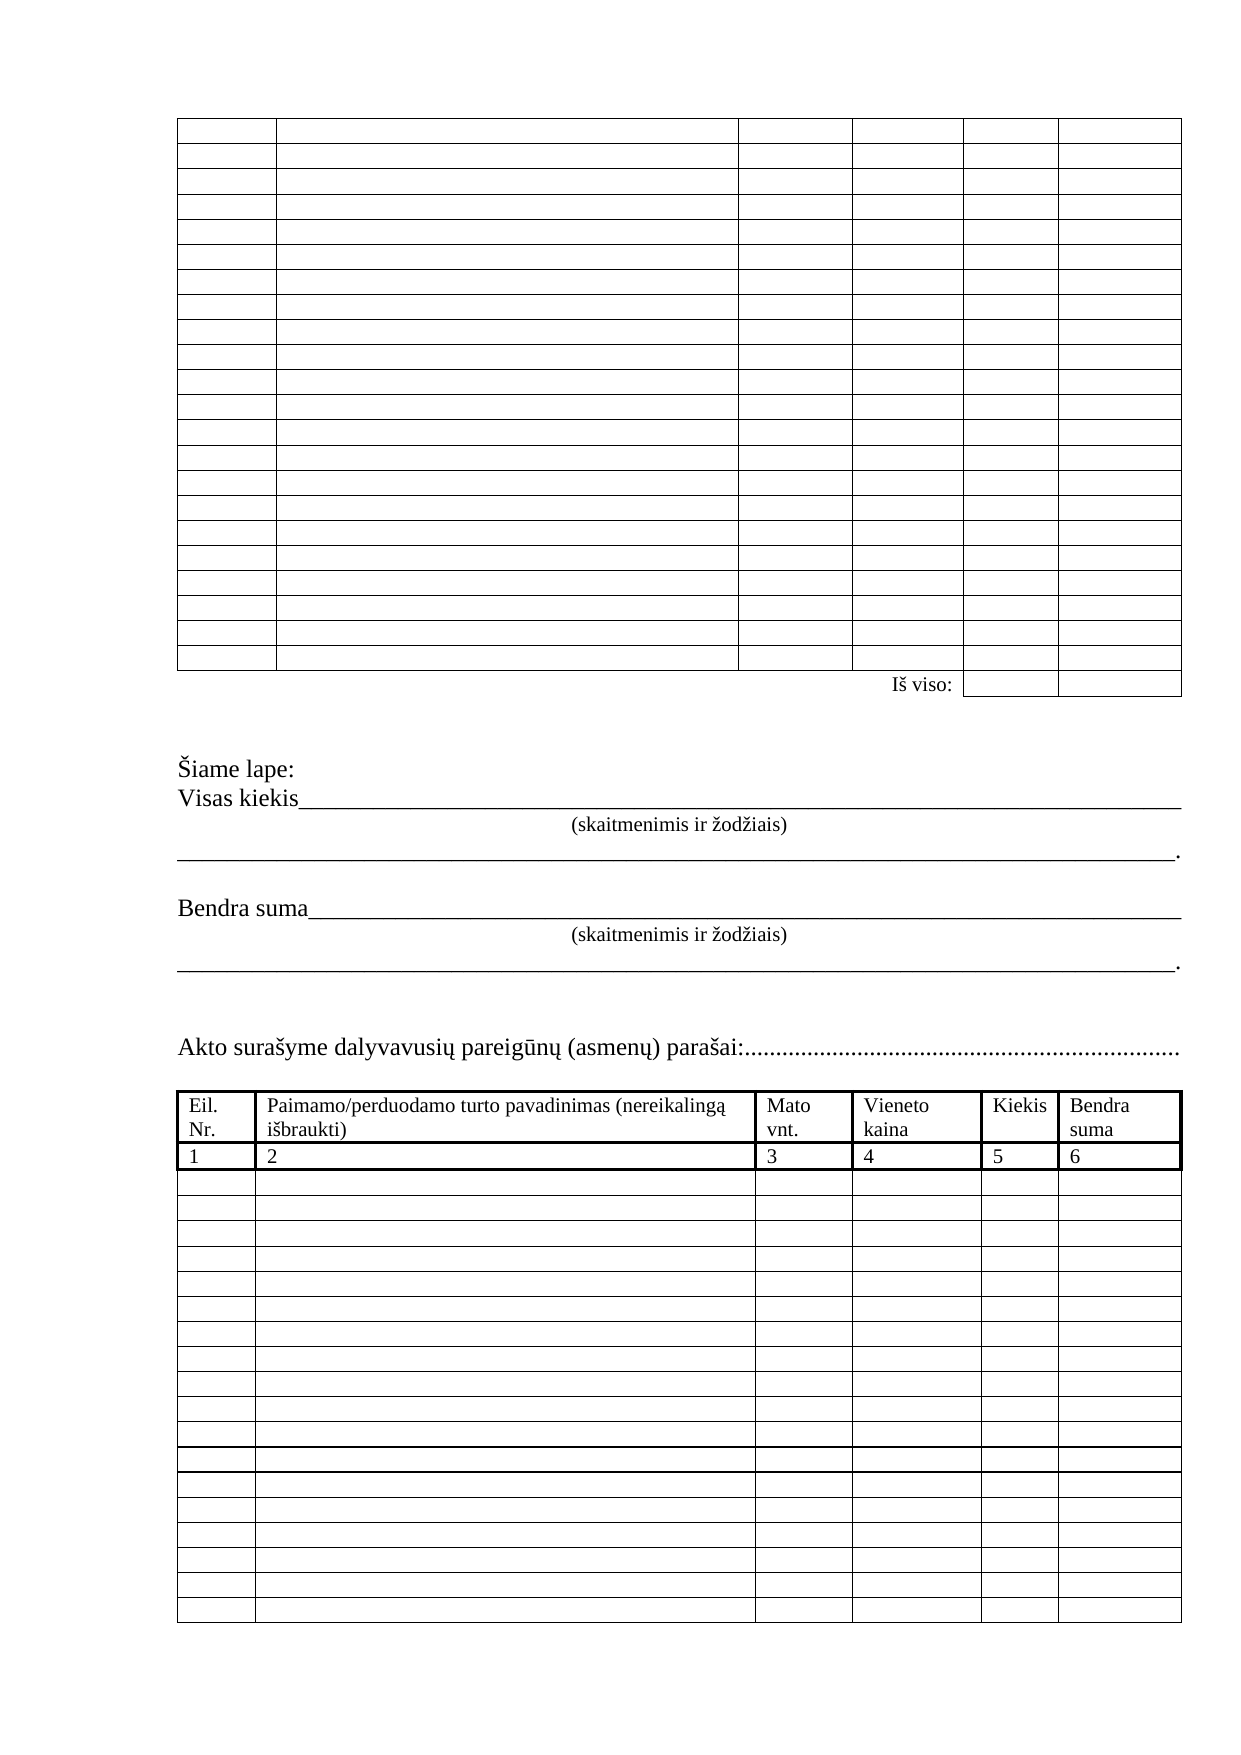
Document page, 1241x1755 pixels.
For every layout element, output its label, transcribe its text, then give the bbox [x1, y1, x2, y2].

table_cell [1059, 1247, 1181, 1271]
table_cell [853, 420, 963, 444]
table_cell [853, 245, 963, 269]
table_cell [178, 471, 276, 495]
table_cell [277, 144, 738, 168]
table_cell [178, 1573, 255, 1597]
table_cell [756, 1498, 852, 1522]
table_cell [739, 546, 852, 570]
table_cell [178, 571, 276, 595]
table_cell [853, 1171, 981, 1195]
table_cell [982, 1196, 1058, 1220]
table_cell [739, 420, 852, 444]
table_cell [756, 1171, 852, 1195]
table_cell [964, 596, 1058, 620]
table_cell [178, 1247, 255, 1271]
table_cell [1059, 1448, 1181, 1471]
table_cell [1059, 245, 1181, 269]
table_cell [256, 1221, 755, 1246]
table_cell [982, 1221, 1058, 1246]
table_cell [756, 1598, 852, 1622]
table_cell [256, 1598, 755, 1622]
table_cell [1059, 471, 1181, 495]
table_cell [982, 1272, 1058, 1296]
table_cell [256, 1297, 755, 1321]
table_cell [964, 621, 1058, 645]
table_cell [964, 471, 1058, 495]
table_cell [853, 195, 963, 218]
table_cell [178, 144, 276, 168]
table_cell [277, 220, 738, 244]
table_cell [756, 1196, 852, 1220]
table_cell [756, 1473, 852, 1497]
table_cell [853, 1473, 981, 1497]
table_cell [853, 521, 963, 545]
table_cell [964, 571, 1058, 595]
table_cell [178, 1473, 255, 1497]
table_cell [178, 621, 276, 645]
table_cell [1059, 1347, 1181, 1371]
table_cell [277, 420, 738, 444]
table_cell [853, 1272, 981, 1296]
table_header Kiekis [983, 1093, 1057, 1141]
table_cell [982, 1573, 1058, 1597]
table_cell [256, 1523, 755, 1547]
table_cell [982, 1422, 1058, 1446]
table_cell [756, 1347, 852, 1371]
table_cell [739, 245, 852, 269]
table_cell [982, 1473, 1058, 1497]
table_cell [853, 546, 963, 570]
table_cell [853, 1573, 981, 1597]
table_cell [739, 496, 852, 520]
table_cell [1059, 395, 1181, 419]
table_header Bendra suma [1060, 1093, 1179, 1141]
table_cell [853, 621, 963, 645]
table_cell [277, 245, 738, 269]
table_cell [1059, 169, 1181, 193]
table_cell [277, 320, 738, 344]
table_cell [964, 420, 1058, 444]
table_cell [178, 1322, 255, 1346]
table_cell [178, 1397, 255, 1421]
table_cell [1059, 119, 1181, 143]
table_cell [1059, 546, 1181, 570]
table_cell [964, 546, 1058, 570]
table_cell [982, 1548, 1058, 1572]
table_cell [739, 345, 852, 369]
table_cell [853, 1598, 981, 1622]
table_cell [1059, 220, 1181, 244]
table_cell [964, 320, 1058, 344]
table_cell [853, 1196, 981, 1220]
table_cell [853, 220, 963, 244]
table_cell [1059, 270, 1181, 294]
table_cell [964, 270, 1058, 294]
table_cell [853, 1372, 981, 1396]
table_cell [756, 1221, 852, 1246]
table_cell [178, 1422, 255, 1446]
table_cell [982, 1498, 1058, 1522]
table_cell [964, 446, 1058, 469]
table_cell [964, 345, 1058, 369]
text Visas kiekis [177, 783, 1181, 812]
table_cell [1059, 1473, 1181, 1497]
table_cell [982, 1322, 1058, 1346]
table_cell [277, 119, 738, 143]
table_cell [178, 320, 276, 344]
text (skaitmenimis ir žodžiais) [177, 922, 1181, 946]
table_cell [853, 1548, 981, 1572]
table_cell [964, 245, 1058, 269]
table_cell [1059, 1598, 1181, 1622]
table_cell [256, 1272, 755, 1296]
table_cell [256, 1473, 755, 1497]
table_cell [853, 169, 963, 193]
table_cell [964, 395, 1058, 419]
table_cell [256, 1347, 755, 1371]
table_cell [853, 270, 963, 294]
table_cell [1059, 1196, 1181, 1220]
table_cell [256, 1448, 755, 1471]
table_cell [1059, 320, 1181, 344]
table_cell [277, 345, 738, 369]
table_cell [964, 496, 1058, 520]
table_cell [853, 395, 963, 419]
table_cell [1059, 521, 1181, 545]
text Šiame lape: [177, 754, 1181, 783]
table_cell [964, 169, 1058, 193]
table_header Vieneto kaina [854, 1093, 980, 1141]
table_cell [277, 621, 738, 645]
table_cell [1059, 420, 1181, 444]
table_cell [739, 395, 852, 419]
table_cell [739, 295, 852, 319]
table_cell [178, 446, 276, 469]
table_cell [739, 646, 852, 670]
table_cell [756, 1523, 852, 1547]
table_cell [1059, 571, 1181, 595]
table_cell [1059, 144, 1181, 168]
table_cell [178, 1498, 255, 1522]
table_cell [739, 320, 852, 344]
table_cell [1059, 345, 1181, 369]
table_cell [178, 420, 276, 444]
table_cell [178, 270, 276, 294]
table_cell [1059, 370, 1181, 394]
text . [177, 946, 1181, 975]
table_cell [756, 1247, 852, 1271]
table_cell [756, 1322, 852, 1346]
table_cell 3 [757, 1144, 851, 1168]
table_cell [853, 1523, 981, 1547]
table_cell [853, 446, 963, 469]
text (skaitmenimis ir žodžiais) [177, 812, 1181, 836]
table_cell [178, 1196, 255, 1220]
table_cell [853, 1297, 981, 1321]
table_cell [853, 1347, 981, 1371]
table_cell [277, 295, 738, 319]
table_cell [756, 1372, 852, 1396]
table_cell [739, 596, 852, 620]
table_cell [853, 295, 963, 319]
table_cell [982, 1397, 1058, 1421]
table_cell [277, 571, 738, 595]
table_cell [277, 546, 738, 570]
table_cell [739, 119, 852, 143]
table_cell [756, 1297, 852, 1321]
table_cell [853, 1397, 981, 1421]
table_cell [178, 521, 276, 545]
table_cell [1059, 646, 1181, 670]
table_cell [853, 320, 963, 344]
table_cell [739, 621, 852, 645]
table_cell [256, 1422, 755, 1446]
table_cell [982, 1247, 1058, 1271]
table_cell Iš viso: [177, 671, 963, 696]
table_cell [178, 646, 276, 670]
table_cell [1059, 1523, 1181, 1547]
table_cell [256, 1322, 755, 1346]
table_cell [1059, 1372, 1181, 1396]
table_cell [277, 646, 738, 670]
table_cell [178, 245, 276, 269]
table_cell [739, 571, 852, 595]
table_cell [1059, 1573, 1181, 1597]
table_cell [277, 395, 738, 419]
table_cell [853, 1422, 981, 1446]
table_cell [982, 1171, 1058, 1195]
table_cell [178, 1171, 255, 1195]
table_cell [964, 370, 1058, 394]
table_cell 1 [179, 1144, 254, 1168]
table_cell [256, 1196, 755, 1220]
table_cell [853, 596, 963, 620]
table_cell [853, 1221, 981, 1246]
table_cell [964, 220, 1058, 244]
table_cell [964, 195, 1058, 218]
table_cell [853, 1498, 981, 1522]
table_cell [178, 370, 276, 394]
table_cell [964, 119, 1058, 143]
table_cell [853, 144, 963, 168]
table_cell [178, 195, 276, 218]
table_cell 4 [854, 1144, 980, 1168]
table_cell [756, 1448, 852, 1471]
table_cell [964, 671, 1058, 696]
table_cell [256, 1397, 755, 1421]
table_cell [178, 1272, 255, 1296]
table_cell [277, 596, 738, 620]
table_cell [178, 496, 276, 520]
text Akto surašyme dalyvavusių pareigūnų (asmenų) parašai: [177, 1032, 1181, 1061]
table_cell [1059, 295, 1181, 319]
table_cell [178, 119, 276, 143]
table_cell 6 [1060, 1144, 1179, 1168]
table_cell [853, 1247, 981, 1271]
table_cell [256, 1171, 755, 1195]
table_cell 5 [983, 1144, 1057, 1168]
table_cell [853, 646, 963, 670]
table_cell [277, 521, 738, 545]
table_cell [756, 1272, 852, 1296]
table_cell [277, 370, 738, 394]
table_cell [739, 195, 852, 218]
table_cell [178, 220, 276, 244]
table_cell [178, 1221, 255, 1246]
table_cell [756, 1573, 852, 1597]
table_cell [739, 370, 852, 394]
table_cell [178, 596, 276, 620]
table_cell [982, 1347, 1058, 1371]
table_cell [982, 1523, 1058, 1547]
table_cell [982, 1448, 1058, 1471]
table_cell [982, 1372, 1058, 1396]
table_cell [178, 169, 276, 193]
table_cell [739, 446, 852, 469]
table_cell [277, 195, 738, 218]
table_cell [756, 1422, 852, 1446]
table_cell [277, 169, 738, 193]
table_cell [178, 1523, 255, 1547]
table_cell [739, 169, 852, 193]
table_cell [853, 1322, 981, 1346]
table_header Paimamo/perduodamo turto pavadinimas (nereikalingą išbraukti) [257, 1093, 754, 1141]
table_cell [178, 1548, 255, 1572]
table_cell [277, 471, 738, 495]
table_cell [853, 496, 963, 520]
table_cell [256, 1573, 755, 1597]
table_cell [853, 471, 963, 495]
table_cell [739, 471, 852, 495]
table_cell [1059, 1297, 1181, 1321]
table_cell [1059, 621, 1181, 645]
table_cell [277, 446, 738, 469]
table_cell [853, 370, 963, 394]
table_cell [1059, 195, 1181, 218]
table_cell [256, 1548, 755, 1572]
table_cell [853, 1448, 981, 1471]
text . [177, 836, 1181, 864]
table_cell [178, 1297, 255, 1321]
table_cell [1059, 1397, 1181, 1421]
table_cell [853, 571, 963, 595]
table_cell [178, 1448, 255, 1471]
table_cell [756, 1397, 852, 1421]
table_cell [1059, 496, 1181, 520]
table_cell [1059, 446, 1181, 469]
text Bendra suma [177, 893, 1181, 922]
table_cell [1059, 1272, 1181, 1296]
table_cell [256, 1498, 755, 1522]
table_cell [756, 1548, 852, 1572]
table_cell [256, 1247, 755, 1271]
table_header Eil. Nr. [179, 1093, 254, 1141]
table_cell [178, 1347, 255, 1371]
table_cell [1059, 596, 1181, 620]
table_cell [277, 270, 738, 294]
table_cell [1059, 1171, 1181, 1195]
table_cell [1059, 671, 1181, 696]
table_cell [1059, 1322, 1181, 1346]
table_cell [256, 1372, 755, 1396]
table_cell [964, 144, 1058, 168]
table_cell [739, 220, 852, 244]
table_cell [178, 395, 276, 419]
table_cell [964, 295, 1058, 319]
table_cell [853, 345, 963, 369]
table_cell [982, 1598, 1058, 1622]
table_header Mato vnt. [757, 1093, 851, 1141]
table_cell [178, 1598, 255, 1622]
table_cell [964, 521, 1058, 545]
table_cell [739, 270, 852, 294]
table_cell [277, 496, 738, 520]
table_cell [178, 345, 276, 369]
table_cell [739, 144, 852, 168]
table_cell [853, 119, 963, 143]
table_cell [964, 646, 1058, 670]
table_cell [178, 1372, 255, 1396]
table_cell [178, 295, 276, 319]
table_cell [1059, 1422, 1181, 1446]
table_cell [178, 546, 276, 570]
table_cell 2 [257, 1144, 754, 1168]
table_cell [1059, 1221, 1181, 1246]
table_cell [739, 521, 852, 545]
table_cell [1059, 1548, 1181, 1572]
table_cell [1059, 1498, 1181, 1522]
table_cell [982, 1297, 1058, 1321]
